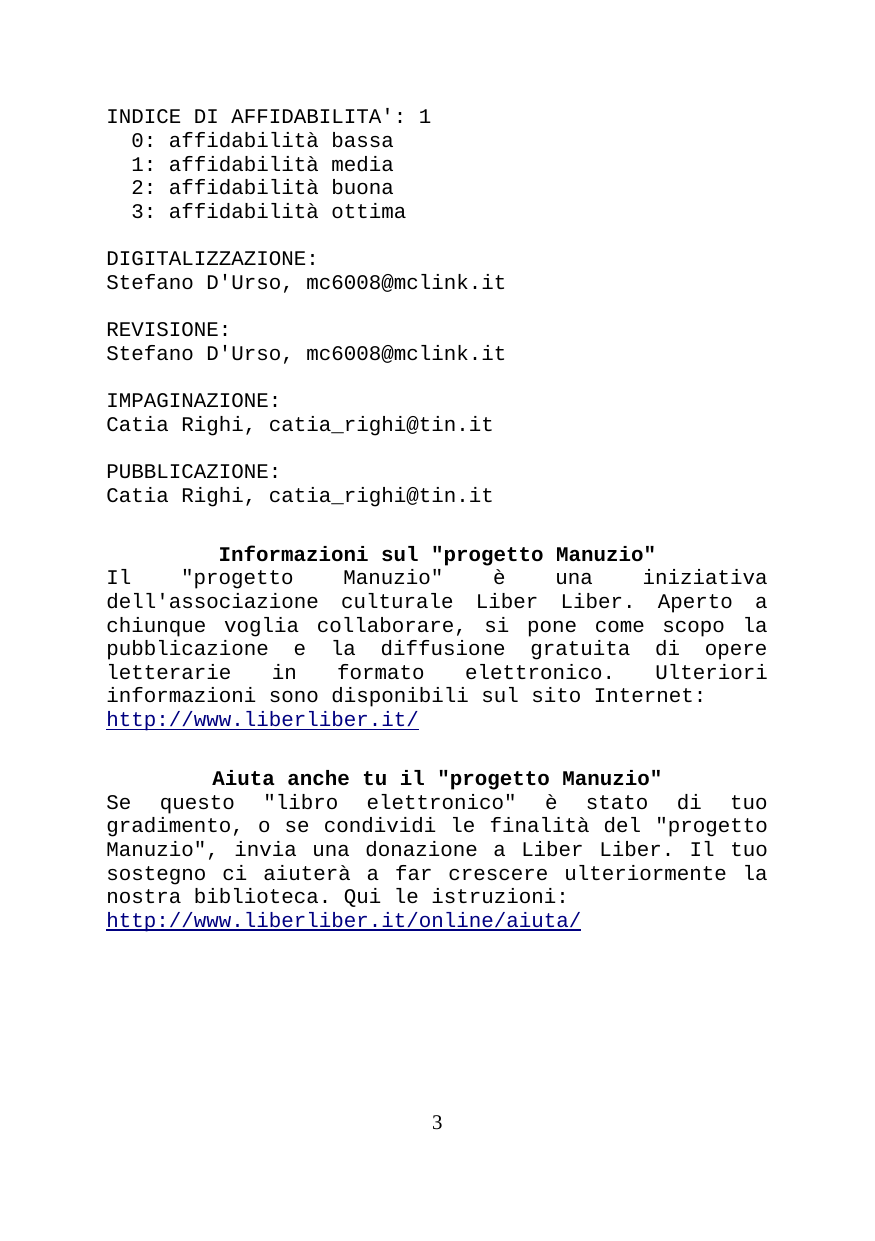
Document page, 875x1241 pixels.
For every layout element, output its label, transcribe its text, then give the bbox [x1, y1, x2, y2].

text Se questo "libro elettronico" è stato di tuo gradimento, o se condividi le finalità del "progetto Manuzio", invia una donazione a Liber Liber. Il tuo sostegno ci aiuterà a far crescere ulteriormente la nostra biblioteca. Qui le istruzioni: [106, 792, 768, 910]
text Catia Righi, catia_righi@tin.it [106, 414, 768, 437]
text PUBBLICAZIONE: [106, 461, 768, 484]
text 2: affidabilità buona [106, 177, 768, 201]
text INDICE DI AFFIDABILITA': 1 [106, 106, 768, 130]
text http://www.liberliber.it/ [106, 709, 768, 733]
text Stefano D'Urso, mc6008@mclink.it [106, 272, 768, 295]
text Aiuta anche tu il "progetto Manuzio" [106, 768, 768, 792]
text Informazioni sul "progetto Manuzio" [106, 544, 768, 567]
text Stefano D'Urso, mc6008@mclink.it [106, 343, 768, 366]
text DIGITALIZZAZIONE: [106, 248, 768, 272]
text Il "progetto Manuzio" è una iniziativa dell'associazione culturale Liber Liber. Aperto a chiunque voglia collaborare, si pone come scopo la pubblicazione e la diffusione gratuita di opere letterarie in formato elettronico. Ulteriori informazioni sono disponibili sul sito Internet: [106, 567, 768, 709]
text IMPAGINAZIONE: [106, 390, 768, 414]
text 3: affidabilità ottima [106, 201, 768, 224]
text Catia Righi, catia_righi@tin.it [106, 484, 768, 508]
text REVISIONE: [106, 319, 768, 343]
text 0: affidabilità bassa [106, 130, 768, 153]
text 1: affidabilità media [106, 153, 768, 177]
text http://www.liberliber.it/online/aiuta/ [106, 910, 768, 934]
